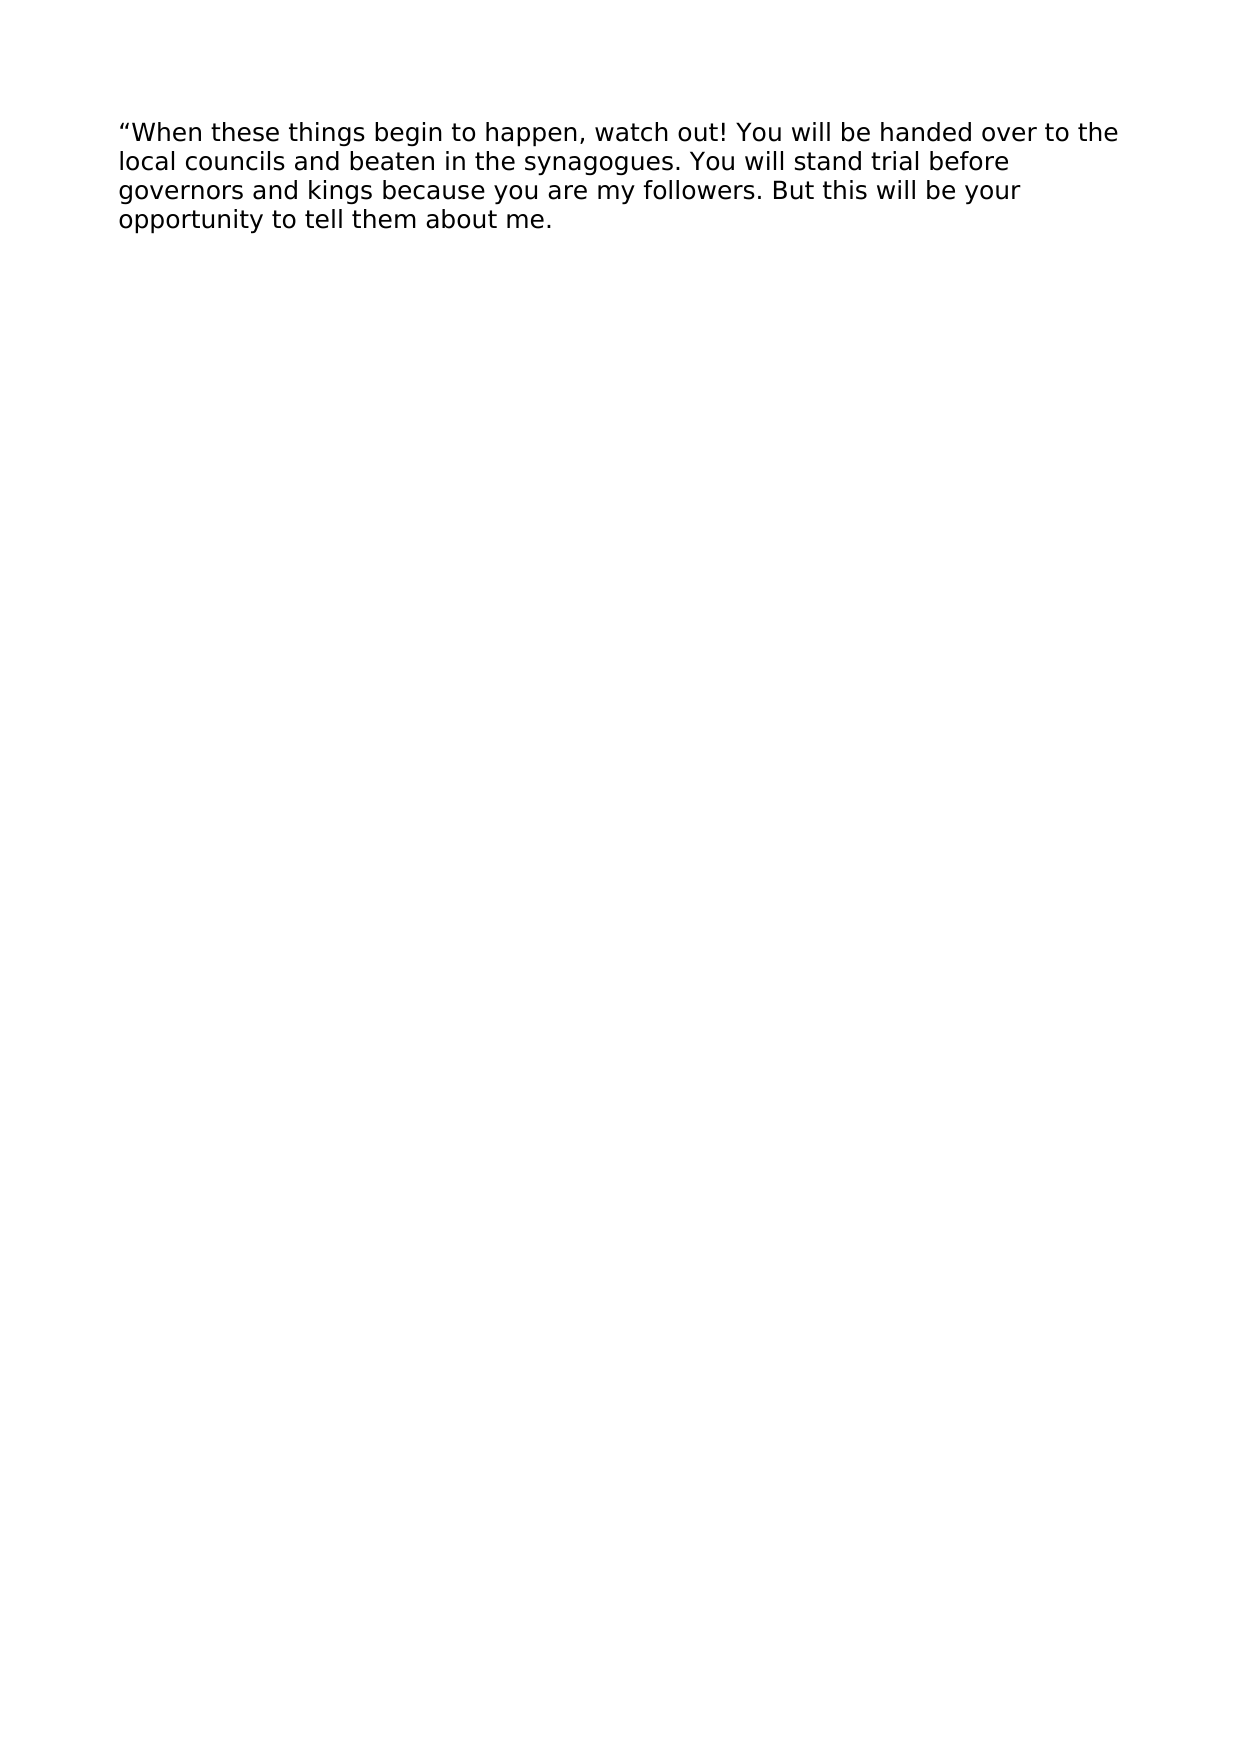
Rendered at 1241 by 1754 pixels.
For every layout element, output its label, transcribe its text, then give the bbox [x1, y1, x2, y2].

text “When these things begin to happen, watch out! You will be handed over to the local councils and beaten in the synagogues. You will stand trial before governors and kings because you are my followers. But this will be your opportunity to tell them about me. [118, 118, 1122, 235]
